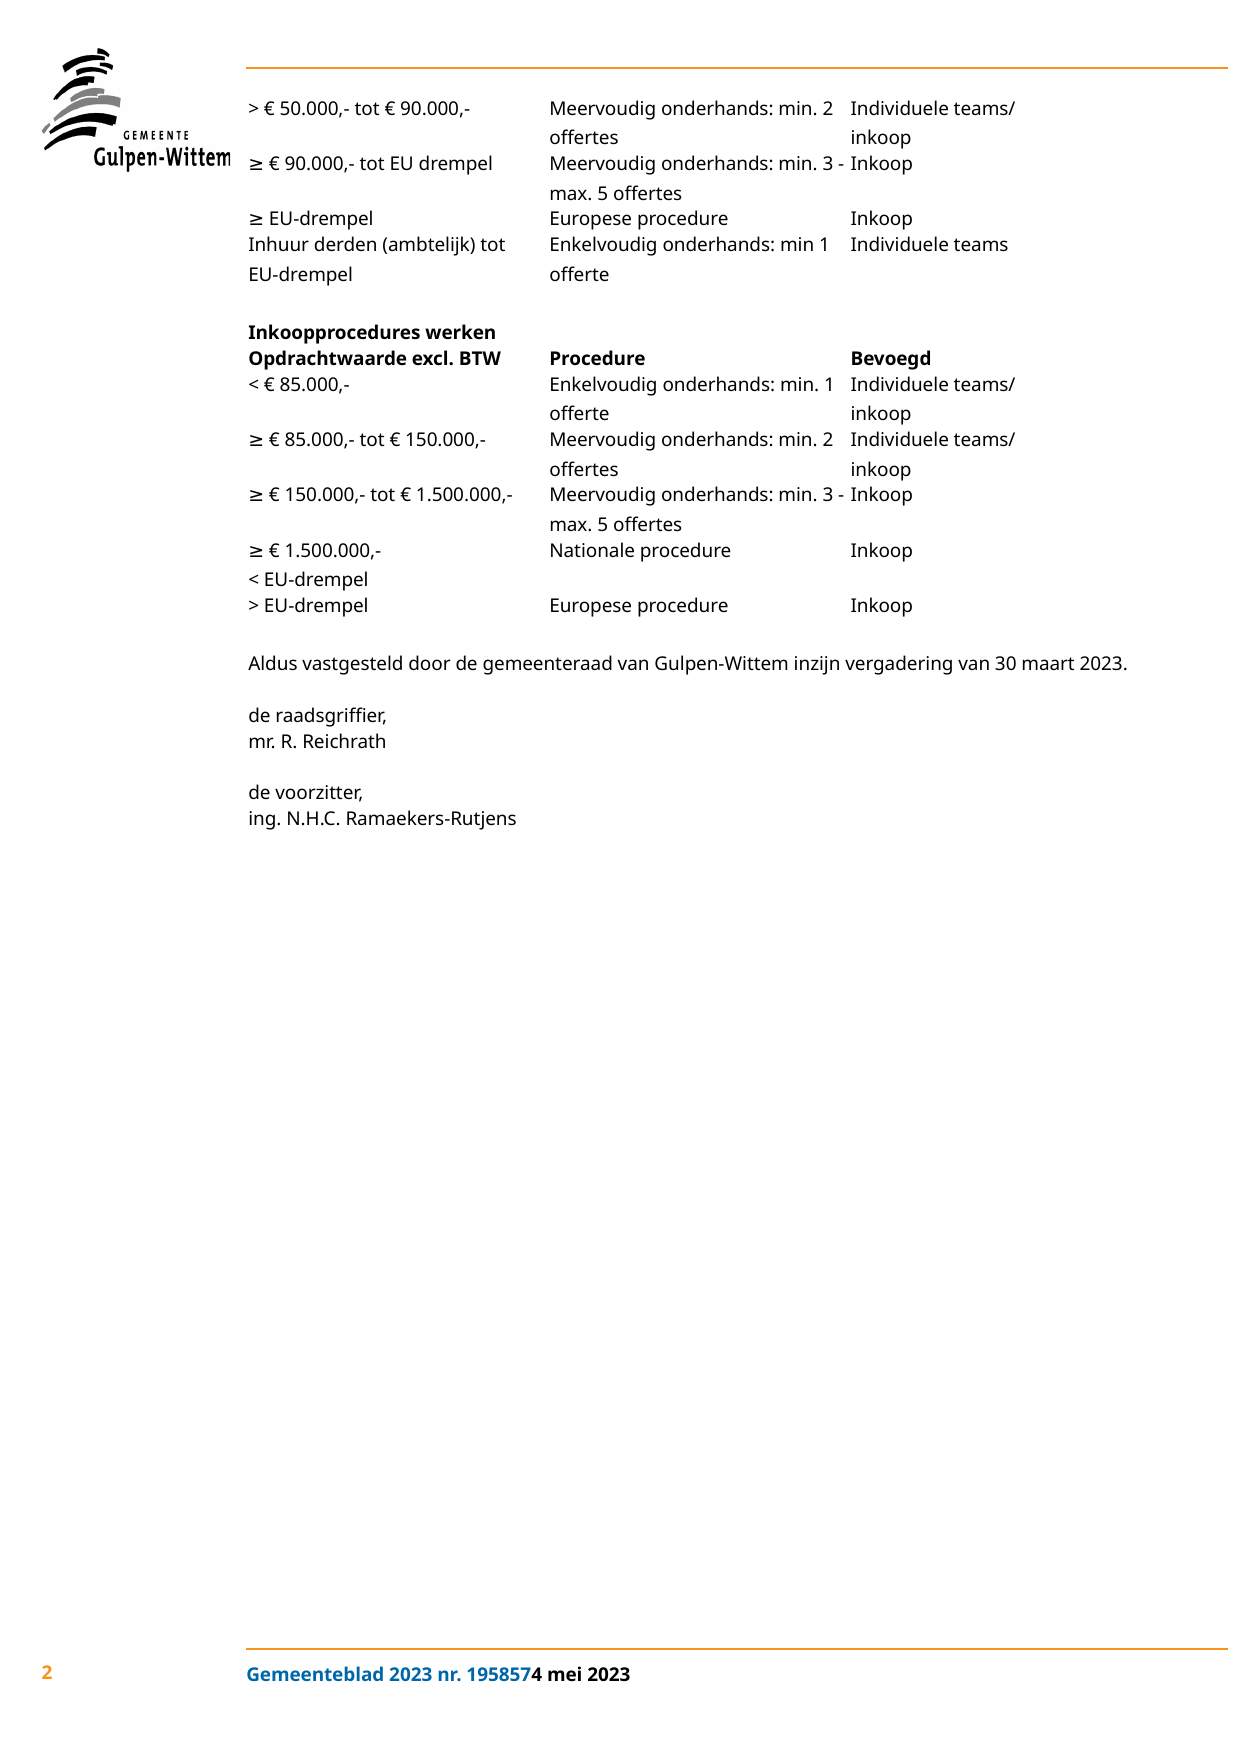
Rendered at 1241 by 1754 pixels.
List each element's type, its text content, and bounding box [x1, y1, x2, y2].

table_cell Meervoudig onderhands: min. 3 - max. 5 offertes [549, 150, 850, 205]
table_cell Europese procedure [549, 205, 850, 231]
table_cell Inkoop [850, 537, 1152, 592]
table_cell Nationale procedure [549, 537, 850, 592]
text ing. N.H.C. Ramaekers-Rutjens [248, 805, 1152, 831]
table_header Inkoopprocedures werken [248, 319, 1152, 345]
table_cell Enkelvoudig onderhands: min. 1 offerte [549, 371, 850, 426]
table_cell Inkoop [850, 150, 1152, 205]
table_cell < € 85.000,- [248, 371, 549, 426]
table_cell Meervoudig onderhands: min. 2 offertes [549, 95, 850, 150]
table_cell ≥ € 1.500.000,- < EU-drempel [248, 537, 549, 592]
table_cell ≥ € 90.000,- tot EU drempel [248, 150, 549, 205]
table_cell Meervoudig onderhands: min. 3 - max. 5 offertes [549, 481, 850, 537]
table_cell Individuele teams/ inkoop [850, 95, 1152, 150]
table_cell ≥ EU-drempel [248, 205, 549, 231]
table_cell Inkoop [850, 592, 1152, 618]
picture [41, 47, 231, 172]
table_cell > € 50.000,- tot € 90.000,- [248, 95, 549, 150]
text de voorzitter, [248, 779, 1152, 805]
table_cell Individuele teams/ inkoop [850, 371, 1152, 426]
table_cell Enkelvoudig onderhands: min 1 offerte [549, 231, 850, 286]
table_cell Bevoegd [850, 345, 1152, 371]
table_cell ≥ € 150.000,- tot € 1.500.000,- [248, 481, 549, 537]
table_cell Europese procedure [549, 592, 850, 618]
table_cell Procedure [549, 345, 850, 371]
table_cell Inkoop [850, 481, 1152, 537]
text de raadsgriffier, [248, 702, 1152, 728]
text mr. R. Reichrath [248, 728, 1152, 753]
table_cell Individuele teams [850, 231, 1152, 286]
table_cell Inkoop [850, 205, 1152, 231]
text Aldus vastgesteld door de gemeenteraad van Gulpen-Wittem inzijn vergadering van 30 maart 2023. [248, 651, 1152, 676]
table_cell Meervoudig onderhands: min. 2 offertes [549, 426, 850, 481]
table_cell Individuele teams/ inkoop [850, 426, 1152, 481]
table_cell Inhuur derden (ambtelijk) tot EU-drempel [248, 231, 549, 286]
table_cell ≥ € 85.000,- tot € 150.000,- [248, 426, 549, 481]
table_cell > EU-drempel [248, 592, 549, 618]
table_cell Opdrachtwaarde excl. BTW [248, 345, 549, 371]
